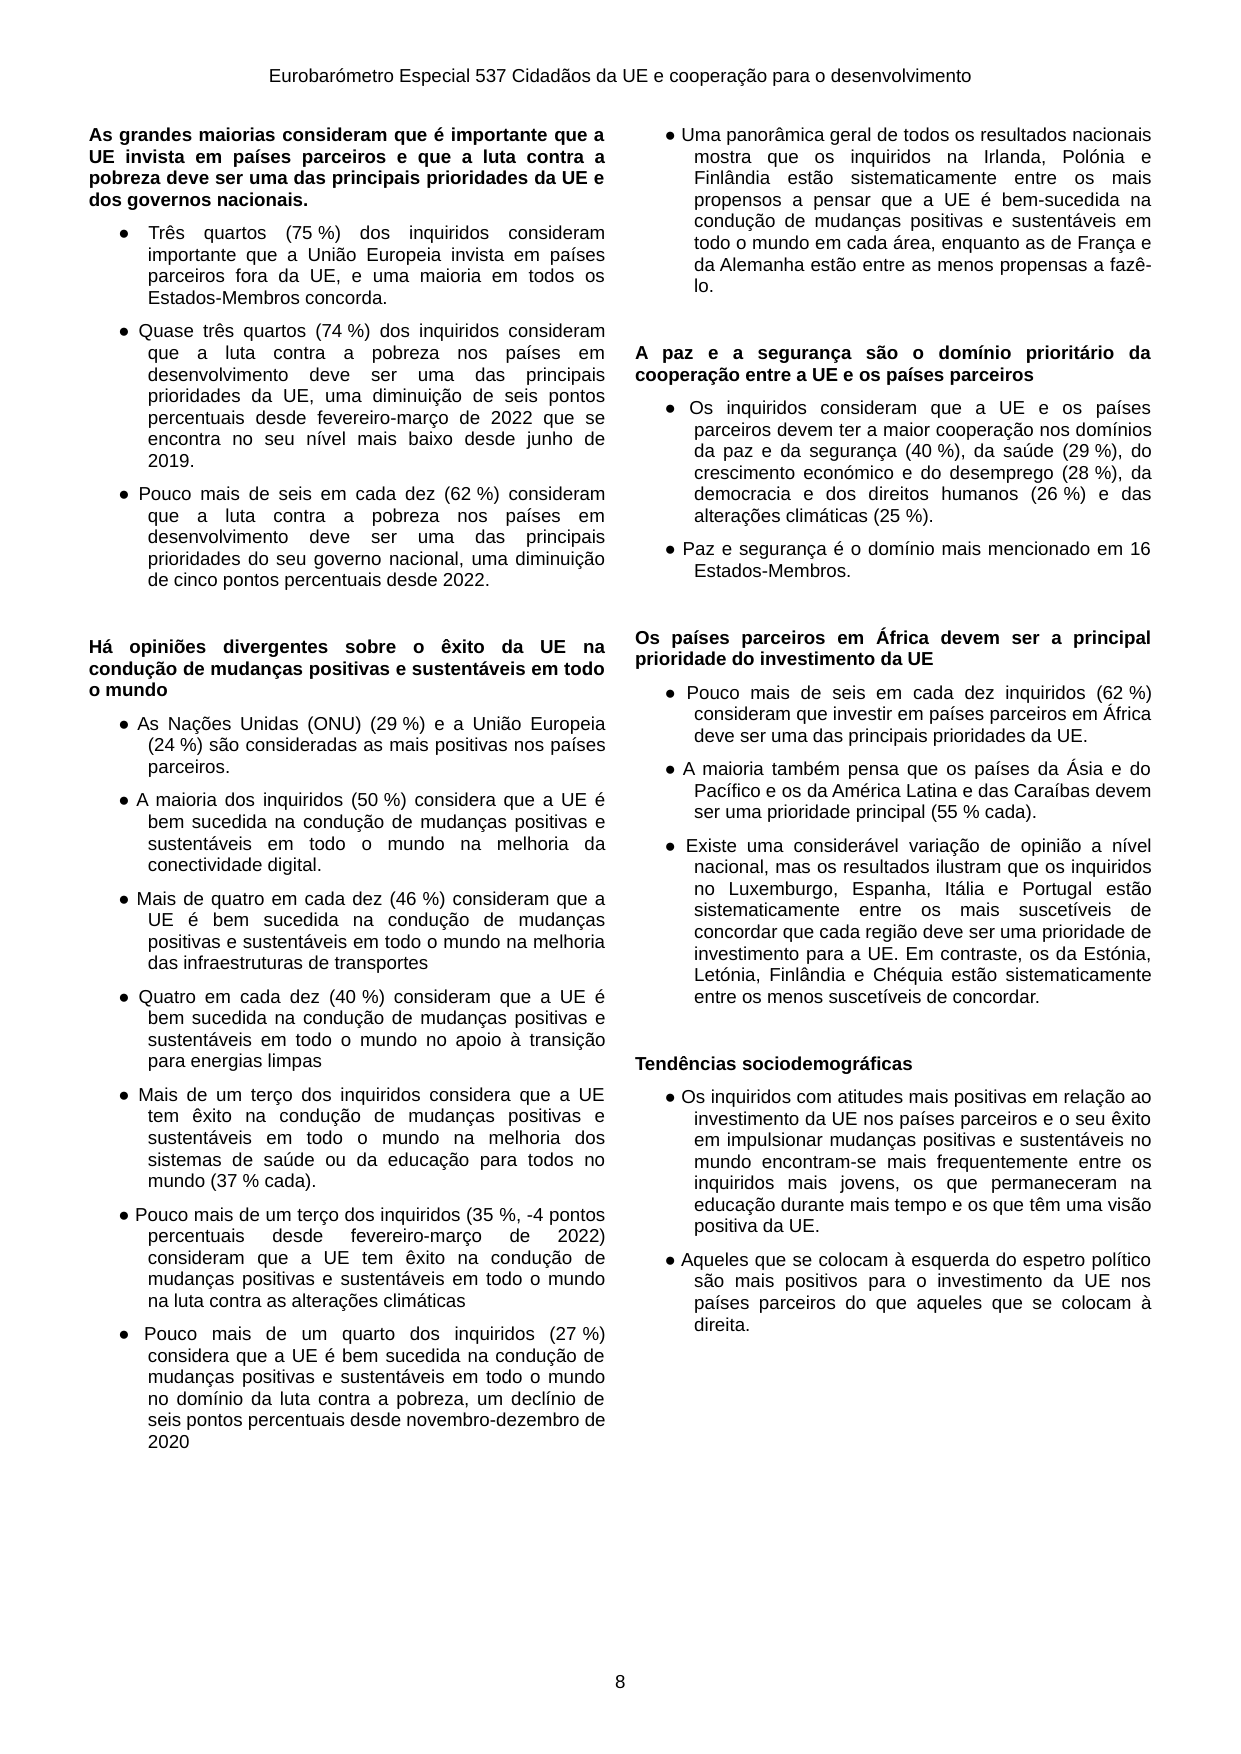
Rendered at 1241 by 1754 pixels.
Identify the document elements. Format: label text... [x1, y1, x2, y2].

text ● Mais de um terço dos inquiridos considera que a UE tem êxito na condução de mudanças positivas e sustentáveis em todo o mundo na melhoria dos sistemas de saúde ou da educação para todos no mundo (37 % cada). [118, 1084, 605, 1191]
text ● Os inquiridos com atitudes mais positivas em relação ao investimento da UE nos países parceiros e o seu êxito em impulsionar mudanças positivas e sustentáveis no mundo encontram-se mais frequentemente entre os inquiridos mais jovens, os que permaneceram na educação durante mais tempo e os que têm uma visão positiva da UE. [664, 1086, 1152, 1237]
text ● Existe uma considerável variação de opinião a nível nacional, mas os resultados ilustram que os inquiridos no Luxemburgo, Espanha, Itália e Portugal estão sistematicamente entre os mais suscetíveis de concordar que cada região deve ser uma prioridade de investimento para a UE. Em contraste, os da Estónia, Letónia, Finlândia e Chéquia estão sistematicamente entre os menos suscetíveis de concordar. [664, 834, 1152, 1007]
text ● Quase três quartos (74 %) dos inquiridos consideram que a luta contra a pobreza nos países em desenvolvimento deve ser uma das principais prioridades da UE, uma diminuição de seis pontos percentuais desde fevereiro-março de 2022 que se encontra no seu nível mais baixo desde junho de 2019. [118, 320, 605, 471]
text ● As Nações Unidas (ONU) (29 %) e a União Europeia (24 %) são consideradas as mais positivas nos países parceiros. [118, 713, 605, 777]
text Tendências sociodemográficas [635, 1052, 1152, 1074]
text Há opiniões divergentes sobre o êxito da UE na condução de mudanças positivas e sustentáveis em todo o mundo [88, 636, 605, 701]
text Os países parceiros em África devem ser a principal prioridade do investimento da UE [635, 626, 1152, 669]
text ● Três quartos (75 %) dos inquiridos consideram importante que a União Europeia invista em países parceiros fora da UE, e uma maioria em todos os Estados-Membros concorda. [118, 222, 605, 308]
text ● Quatro em cada dez (40 %) consideram que a UE é bem sucedida na condução de mudanças positivas e sustentáveis em todo o mundo no apoio à transição para energias limpas [118, 986, 605, 1072]
text A paz e a segurança são o domínio prioritário da cooperação entre a UE e os países parceiros [635, 342, 1152, 385]
text ● Uma panorâmica geral de todos os resultados nacionais mostra que os inquiridos na Irlanda, Polónia e Finlândia estão sistematicamente entre os mais propensos a pensar que a UE é bem-sucedida na condução de mudanças positivas e sustentáveis em todo o mundo em cada área, enquanto as de França e da Alemanha estão entre as menos propensas a fazê-lo. [664, 124, 1152, 296]
text ● A maioria também pensa que os países da Ásia e do Pacífico e os da América Latina e das Caraíbas devem ser uma prioridade principal (55 % cada). [664, 758, 1152, 823]
text ● Os inquiridos consideram que a UE e os países parceiros devem ter a maior cooperação nos domínios da paz e da segurança (40 %), da saúde (29 %), do crescimento económico e do desemprego (28 %), da democracia e dos direitos humanos (26 %) e das alterações climáticas (25 %). [664, 397, 1152, 526]
text ● Pouco mais de seis em cada dez inquiridos (62 %) consideram que investir em países parceiros em África deve ser uma das principais prioridades da UE. [664, 681, 1152, 746]
text ● Pouco mais de um terço dos inquiridos (35 %, -4 pontos percentuais desde fevereiro-março de 2022) consideram que a UE tem êxito na condução de mudanças positivas e sustentáveis em todo o mundo na luta contra as alterações climáticas [118, 1203, 605, 1311]
text ● A maioria dos inquiridos (50 %) considera que a UE é bem sucedida na condução de mudanças positivas e sustentáveis em todo o mundo na melhoria da conectividade digital. [118, 789, 605, 876]
text ● Aqueles que se colocam à esquerda do espetro político são mais positivos para o investimento da UE nos países parceiros do que aqueles que se colocam à direita. [664, 1249, 1152, 1335]
text ● Pouco mais de um quarto dos inquiridos (27 %) considera que a UE é bem sucedida na condução de mudanças positivas e sustentáveis em todo o mundo no domínio da luta contra a pobreza, um declínio de seis pontos percentuais desde novembro-dezembro de 2020 [118, 1323, 605, 1452]
text ● Pouco mais de seis em cada dez (62 %) consideram que a luta contra a pobreza nos países em desenvolvimento deve ser uma das principais prioridades do seu governo nacional, uma diminuição de cinco pontos percentuais desde 2022. [118, 483, 605, 591]
text As grandes maiorias consideram que é importante que a UE invista em países parceiros e que a luta contra a pobreza deve ser uma das principais prioridades da UE e dos governos nacionais. [88, 124, 605, 210]
text ● Paz e segurança é o domínio mais mencionado em 16 Estados-Membros. [664, 538, 1152, 581]
text ● Mais de quatro em cada dez (46 %) consideram que a UE é bem sucedida na condução de mudanças positivas e sustentáveis em todo o mundo na melhoria das infraestruturas de transportes [118, 887, 605, 974]
